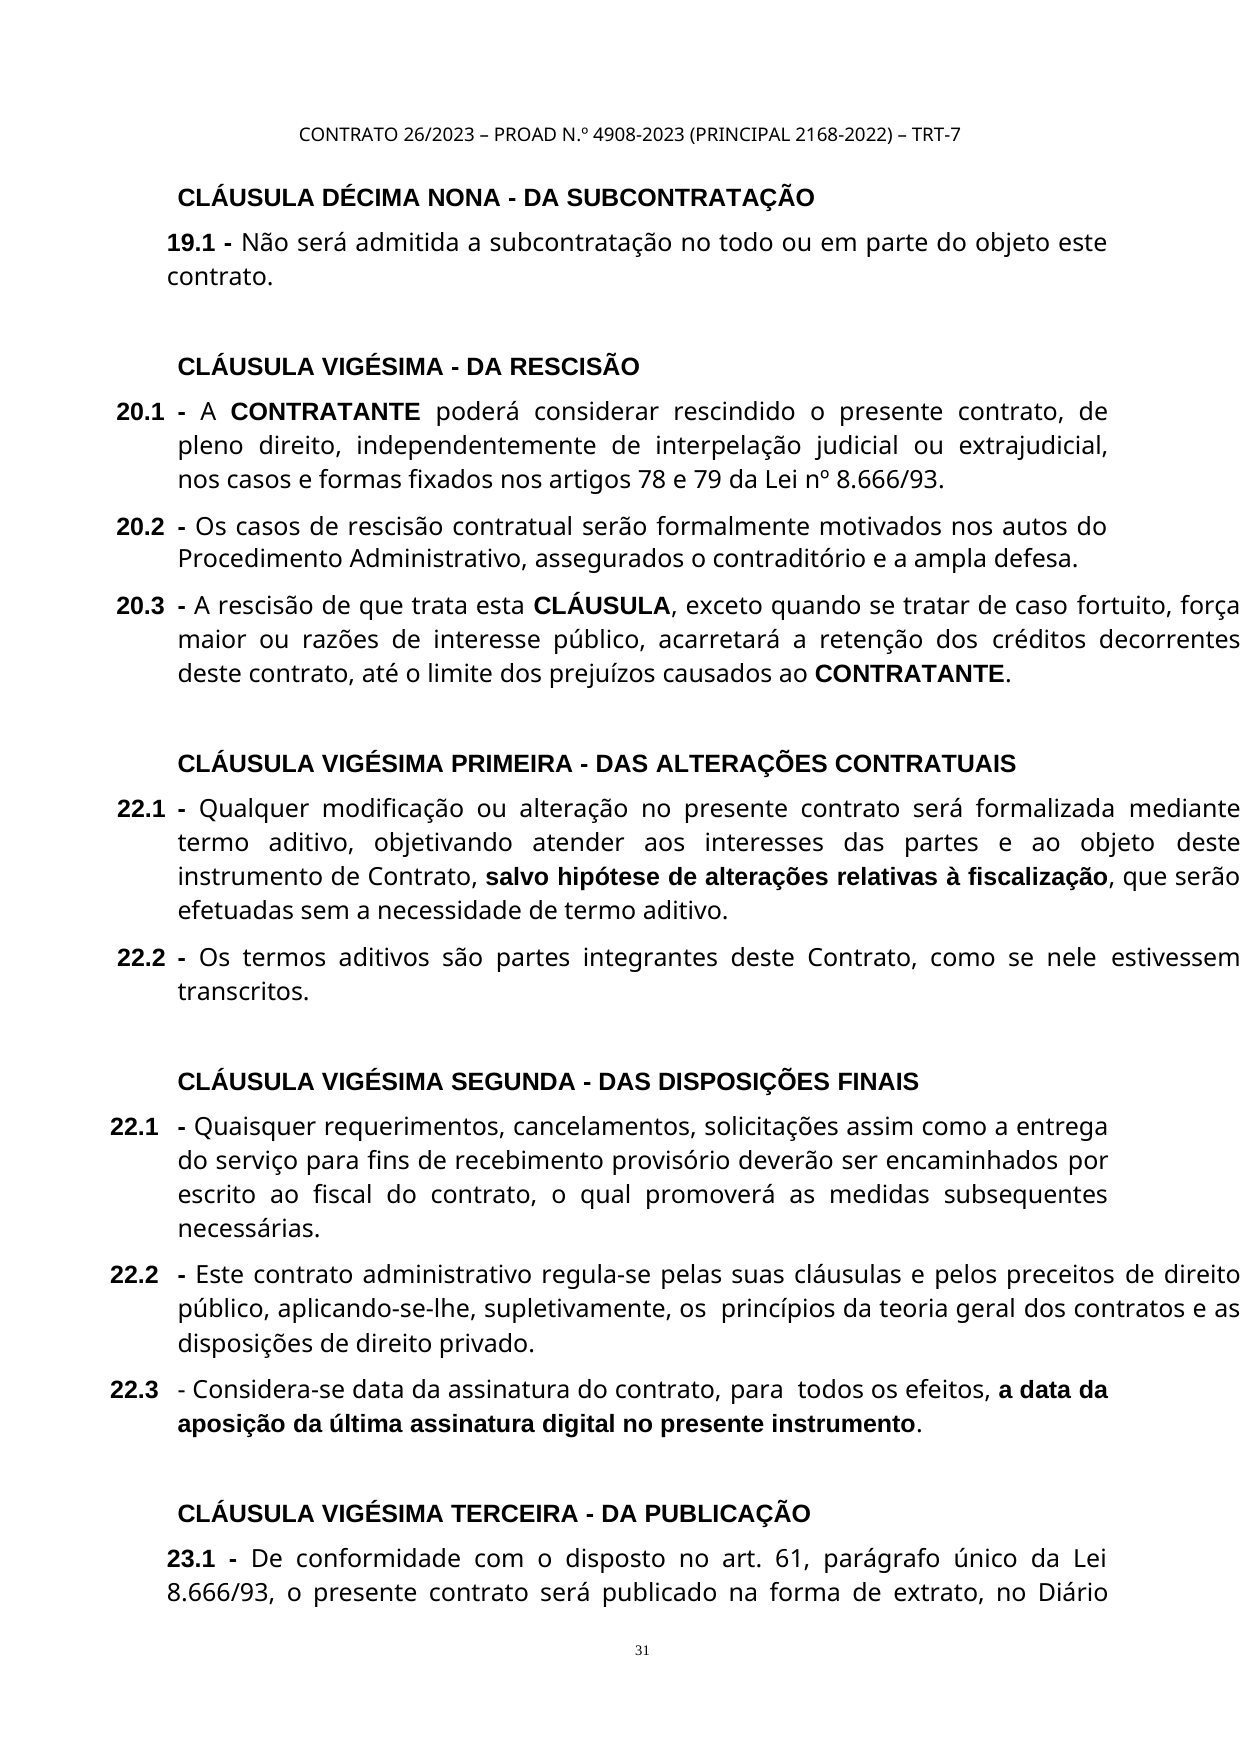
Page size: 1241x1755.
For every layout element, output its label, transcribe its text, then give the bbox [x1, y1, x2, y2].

subtitle CLÁUSULA VIGÉSIMA - DA RESCISÃO [177, 352, 1241, 381]
list - Os termos aditivos são partes integrantes deste Contrato, como se nele estivessem transcritos. [167, 939, 1241, 1007]
subtitle CLÁUSULA VIGÉSIMA TERCEIRA - DA PUBLICAÇÃO [177, 1499, 1241, 1528]
list - Quaisquer requerimentos, cancelamentos, solicitações assim como a entrega do serviço para fins de recebimento provisório deverão ser encaminhados por escrito ao fiscal do contrato, o qual promoverá as medidas subsequentes necessárias. [167, 1108, 1108, 1244]
subtitle CLÁUSULA VIGÉSIMA PRIMEIRA - DAS ALTERAÇÕES CONTRATUAIS [177, 749, 1241, 778]
list - Considera-se data da assinatura do contrato, para todos os efeitos, a data da aposição da última assinatura digital no presente instrumento. [167, 1372, 1108, 1440]
list - Os casos de rescisão contratual serão formalmente motivados nos autos do Procedimento Administrativo, assegurados o contraditório e a ampla defesa. [167, 508, 1108, 575]
subtitle CLÁUSULA DÉCIMA NONA - DA SUBCONTRATAÇÃO [177, 183, 1241, 212]
text 19.1 - Não será admitida a subcontratação no todo ou em parte do objeto este contrato. [167, 224, 1108, 293]
list - Qualquer modificação ou alteração no presente contrato será formalizada mediante termo aditivo, objetivando atender aos interesses das partes e ao objeto deste instrumento de Contrato, salvo hipótese de alterações relativas à fiscalização, que serão efetuadas sem a necessidade de termo aditivo. [167, 791, 1241, 927]
list - Este contrato administrativo regula-se pelas suas cláusulas e pelos preceitos de direito público, aplicando-se-lhe, supletivamente, os princípios da teoria geral dos contratos e as disposições de direito privado. [167, 1257, 1241, 1359]
subtitle CLÁUSULA VIGÉSIMA SEGUNDA - DAS DISPOSIÇÕES FINAIS [177, 1067, 1241, 1096]
list - A rescisão de que trata esta CLÁUSULA, exceto quando se tratar de caso fortuito, força maior ou razões de interesse público, acarretará a retenção dos créditos decorrentes deste contrato, até o limite dos prejuízos causados ao CONTRATANTE. [167, 588, 1241, 690]
text 23.1 - De conformidade com o disposto no art. 61, parágrafo único da Lei 8.666/93, o presente contrato será publicado na forma de extrato, no Diário [167, 1541, 1108, 1609]
list - A CONTRATANTE poderá considerar rescindido o presente contrato, de pleno direito, independentemente de interpelação judicial ou extrajudicial, nos casos e formas fixados nos artigos 78 e 79 da Lei nº 8.666/93. [167, 393, 1108, 496]
